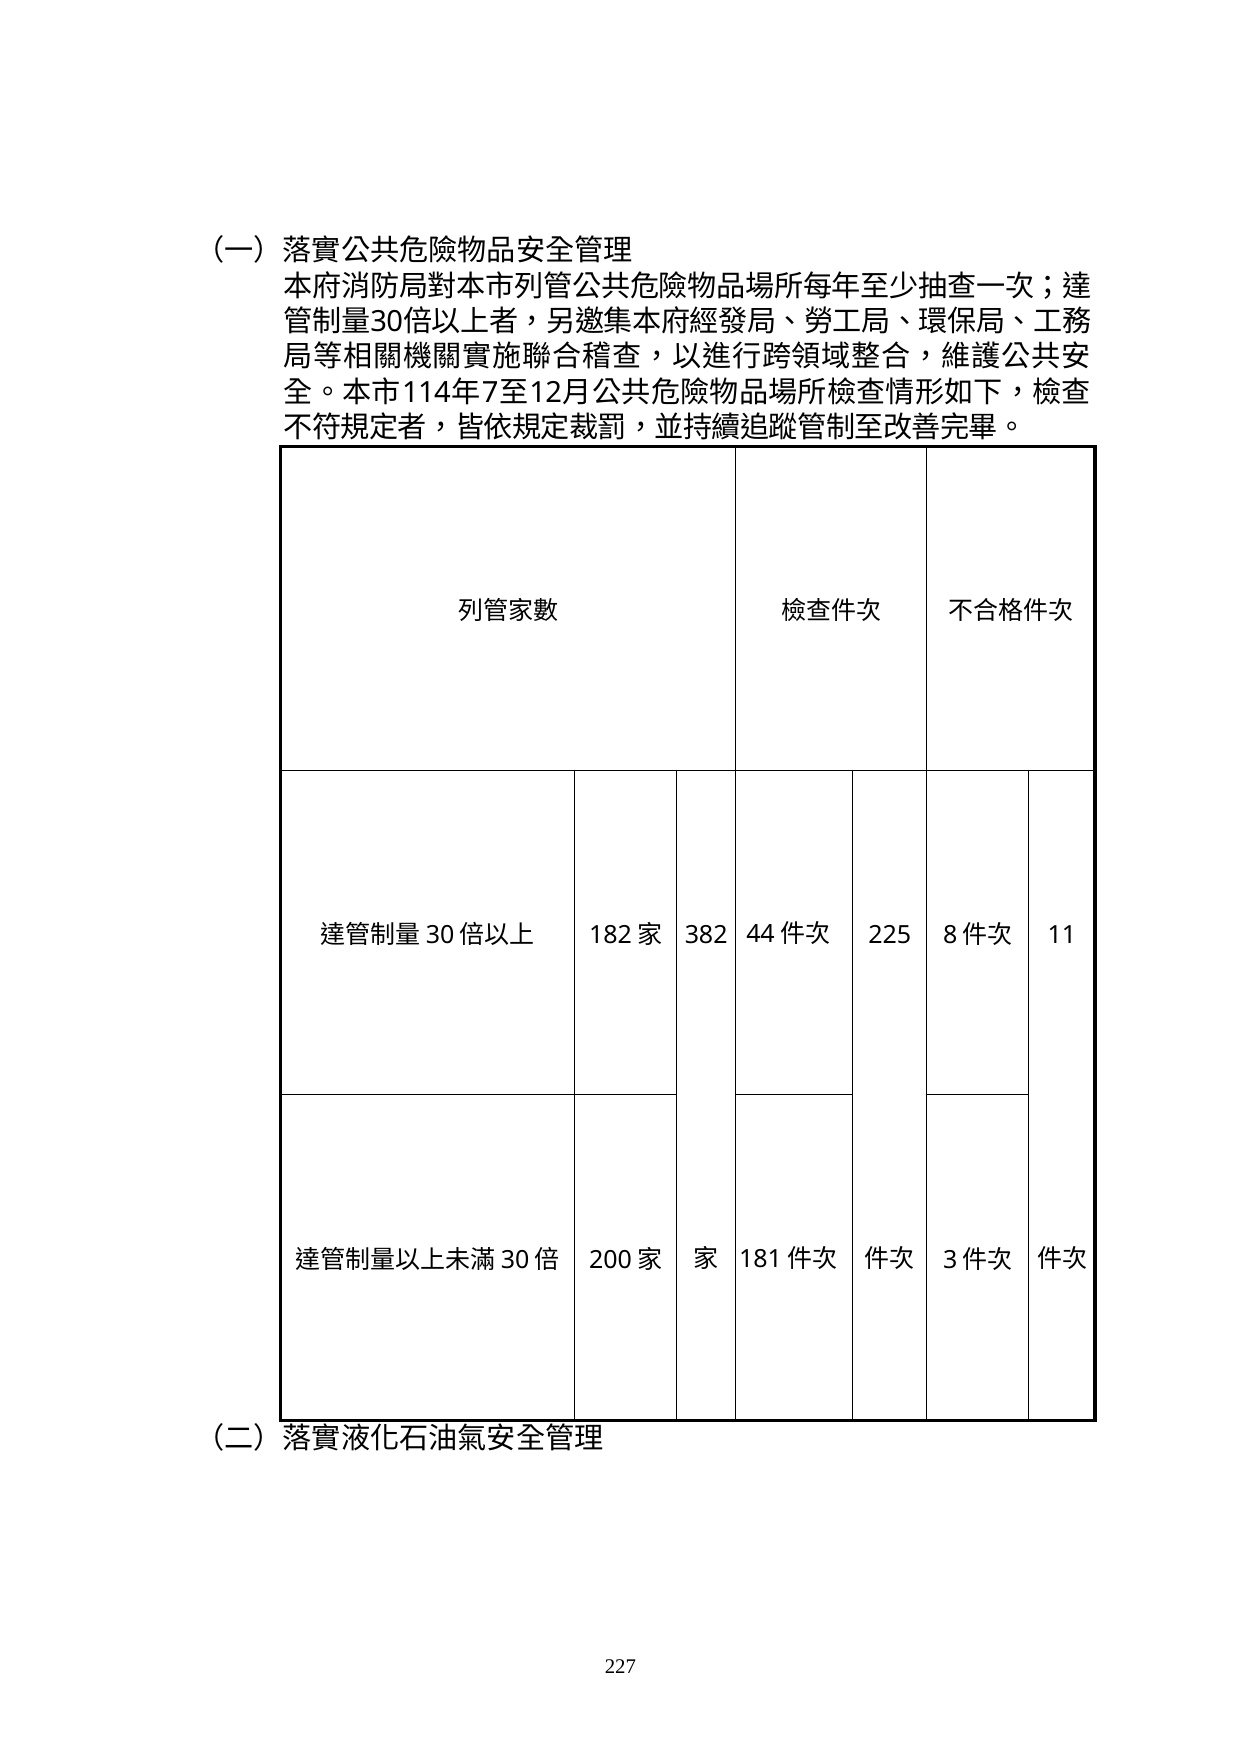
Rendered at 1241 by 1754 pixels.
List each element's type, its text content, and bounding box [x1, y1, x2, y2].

table_cell 達管制量30倍以上 [282, 771, 574, 1094]
table_cell 達管制量以上未滿30倍 [282, 1095, 574, 1419]
table_cell 11 件次 [1029, 771, 1093, 1419]
table_header 列管家數 [282, 448, 735, 770]
table_cell 200家 [575, 1095, 676, 1419]
table_cell 181件次 [736, 1095, 852, 1419]
table_cell 182家 [575, 771, 676, 1094]
table_cell 3件次 [927, 1095, 1028, 1419]
text （二）落實液化石油氣安全管理 [195, 1422, 1092, 1456]
table_cell 225 件次 [853, 771, 926, 1419]
table_cell 8件次 [927, 771, 1028, 1094]
table_header 不合格件次 [927, 448, 1093, 770]
table_cell 44件次 [736, 771, 852, 1094]
text 本府消防局對本市列管公共危險物品場所每年至少抽查一次；達管制量30倍以上者，另邀集本府經發局、勞工局、環保局、工務局等相關機關實施聯合稽查，以進行跨領域整合，維護公共安全。本市114年7至12月公共危險物品場所檢查情形如下，檢查不符規定者，皆依規定裁罰，並持續追蹤管制至改善完畢。 [283, 268, 1092, 445]
text （一）落實公共危險物品安全管理 [195, 232, 1092, 268]
table_header 檢查件次 [736, 448, 926, 770]
table_cell 382家 [677, 771, 735, 1419]
